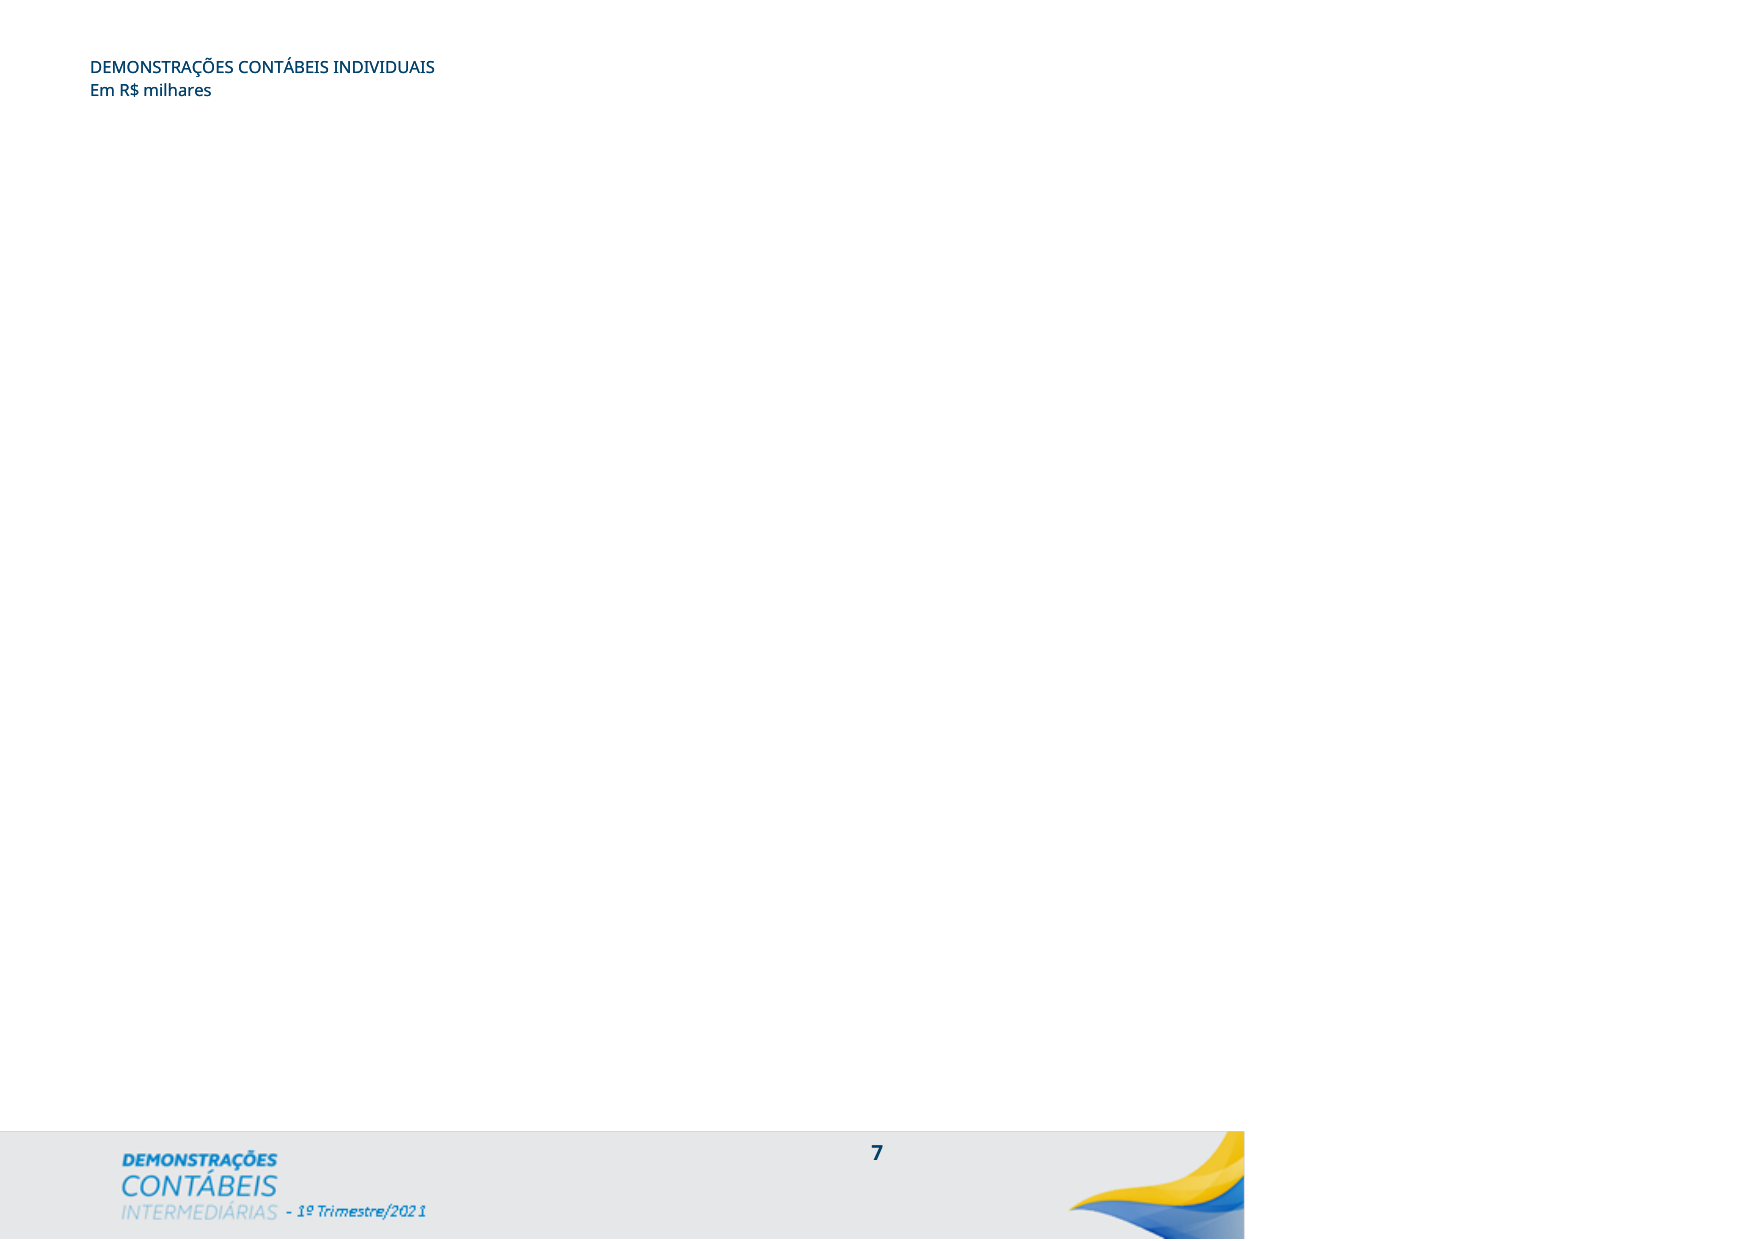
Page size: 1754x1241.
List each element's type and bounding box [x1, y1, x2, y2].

picture [0, 1130, 1246, 1239]
